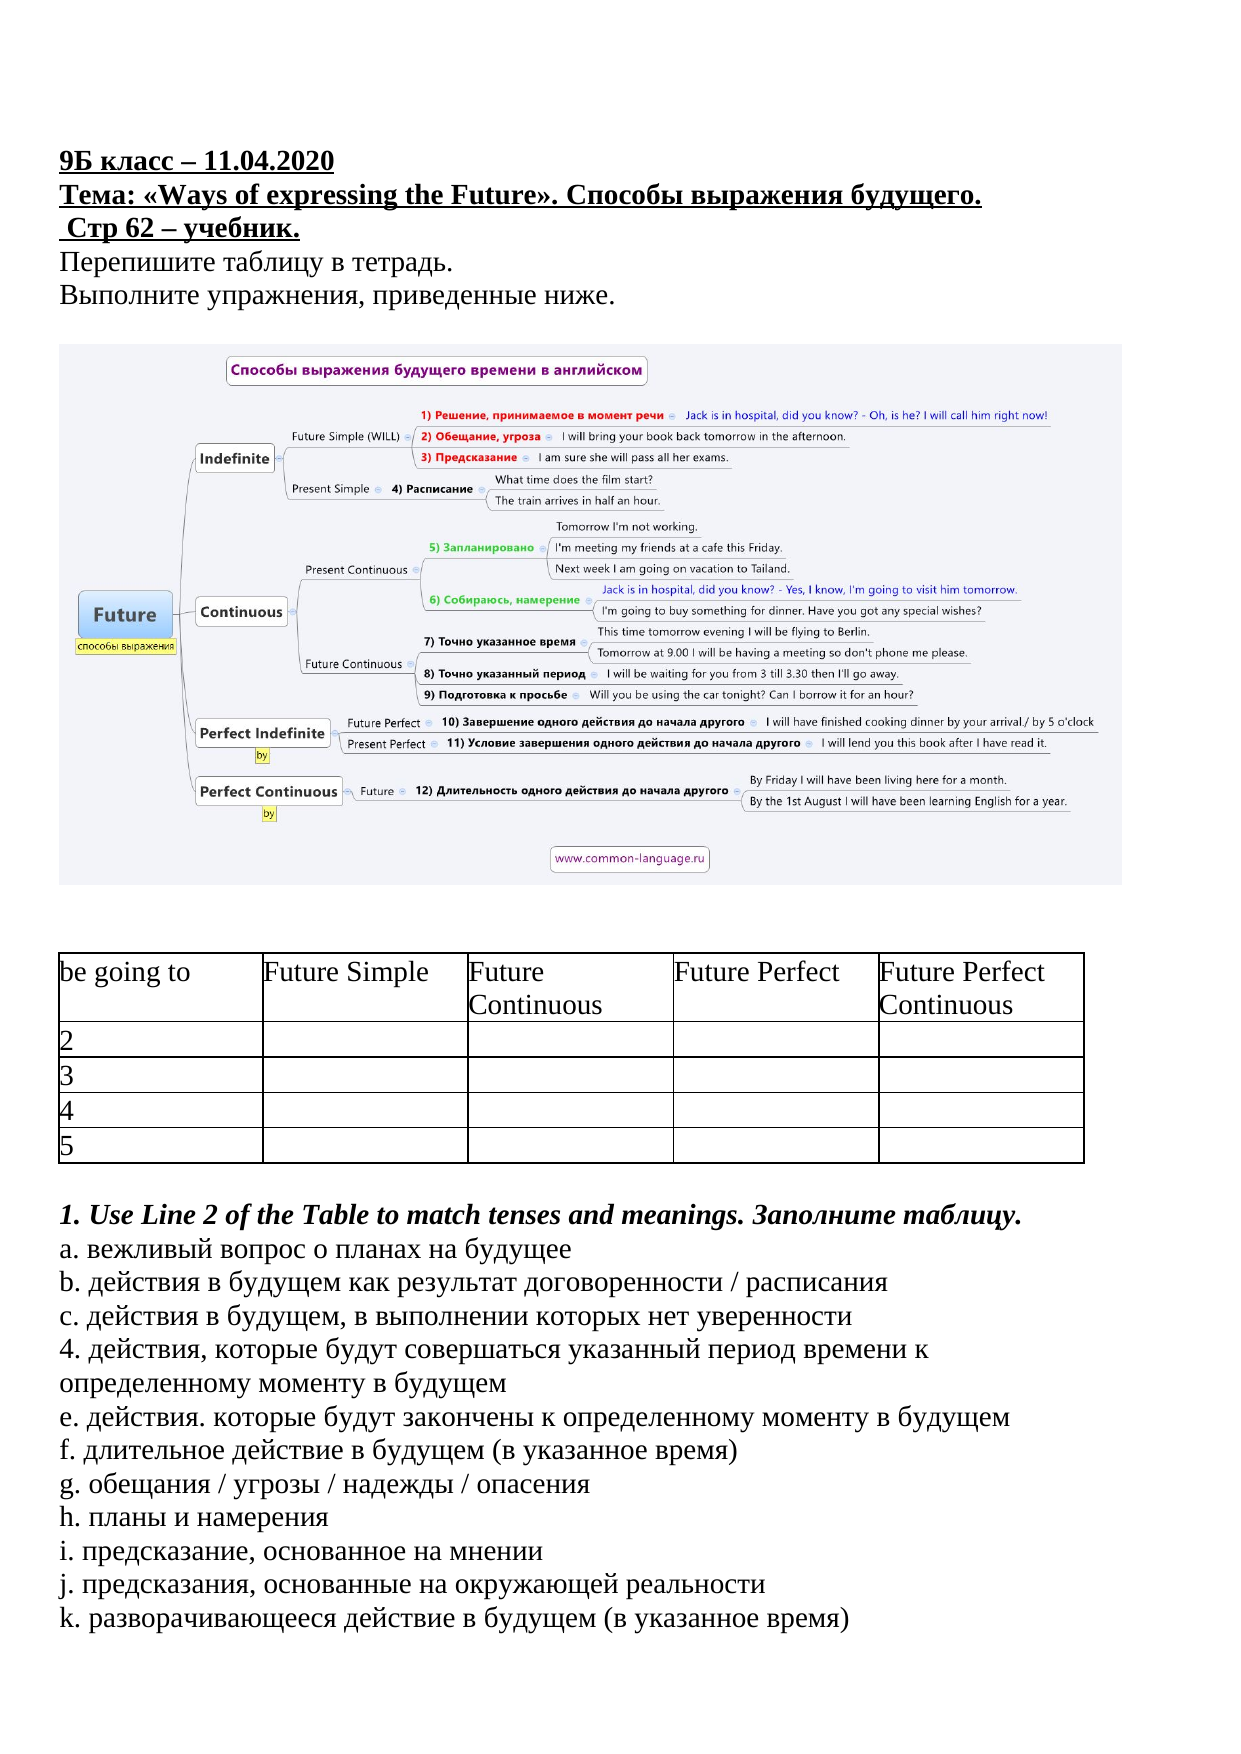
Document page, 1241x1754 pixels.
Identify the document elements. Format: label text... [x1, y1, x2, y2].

table_cell [264, 1058, 467, 1091]
table_cell [674, 1093, 878, 1127]
table_cell [264, 1022, 467, 1056]
text i. предсказание, основанное на мнении [59, 1533, 1122, 1566]
text g. обещания / угрозы / надежды / опасения [59, 1466, 1122, 1499]
table_cell [264, 1093, 467, 1127]
table_cell [469, 1022, 673, 1056]
table_header Future Perfect Continuous [880, 954, 1083, 1021]
table_cell [880, 1022, 1083, 1056]
table_header Future Continuous [469, 954, 673, 1021]
text h. планы и намерения [59, 1499, 1122, 1533]
text Стр 62 – учебник. [59, 210, 1122, 244]
text e. действия. которые будут закончены к определенному моменту в будущем [59, 1399, 1122, 1432]
text Выполните упражнения, приведенные ниже. [59, 277, 1122, 311]
table_cell [880, 1128, 1083, 1162]
table_cell 5 [60, 1128, 262, 1162]
table_cell [264, 1128, 467, 1162]
table_cell [469, 1058, 673, 1091]
text Тема: «Ways of expressing the Future». Способы выражения будущего. [59, 177, 1122, 210]
text j. предсказания, основанные на окружающей реальности [59, 1566, 1122, 1600]
text f. длительное действие в будущем (в указанное время) [59, 1432, 1122, 1466]
text 4. действия, которые будут совершаться указанный период времени к определенному моменту в будущем [59, 1332, 1122, 1399]
table_header be going to [60, 954, 262, 1021]
table_cell 2 [60, 1022, 262, 1056]
table_cell [469, 1093, 673, 1127]
table_cell [674, 1128, 878, 1162]
table_cell 3 [60, 1058, 262, 1091]
table_header Future Perfect [674, 954, 878, 1021]
text Перепишите таблицу в тетрадь. [59, 244, 1122, 277]
text b. действия в будущем как результат договоренности / расписания [59, 1264, 1122, 1298]
table_cell 4 [60, 1093, 262, 1127]
table_cell [469, 1128, 673, 1162]
table_cell [880, 1093, 1083, 1127]
table_header Future Simple [264, 954, 467, 1021]
table_cell [674, 1058, 878, 1091]
table_cell [674, 1022, 878, 1056]
text 1. Use Line 2 of the Table to match tenses and meanings. Заполните таблицу. [59, 1197, 1122, 1231]
text 9Б класс – 11.04.2020 [59, 143, 1122, 177]
table_cell [880, 1058, 1083, 1091]
text c. действия в будущем, в выполнении которых нет уверенности [59, 1298, 1122, 1332]
text a. вежливый вопрос о планах на будущее [59, 1231, 1122, 1264]
text k. разворачивающееся действие в будущем (в указанное время) [59, 1600, 1122, 1633]
